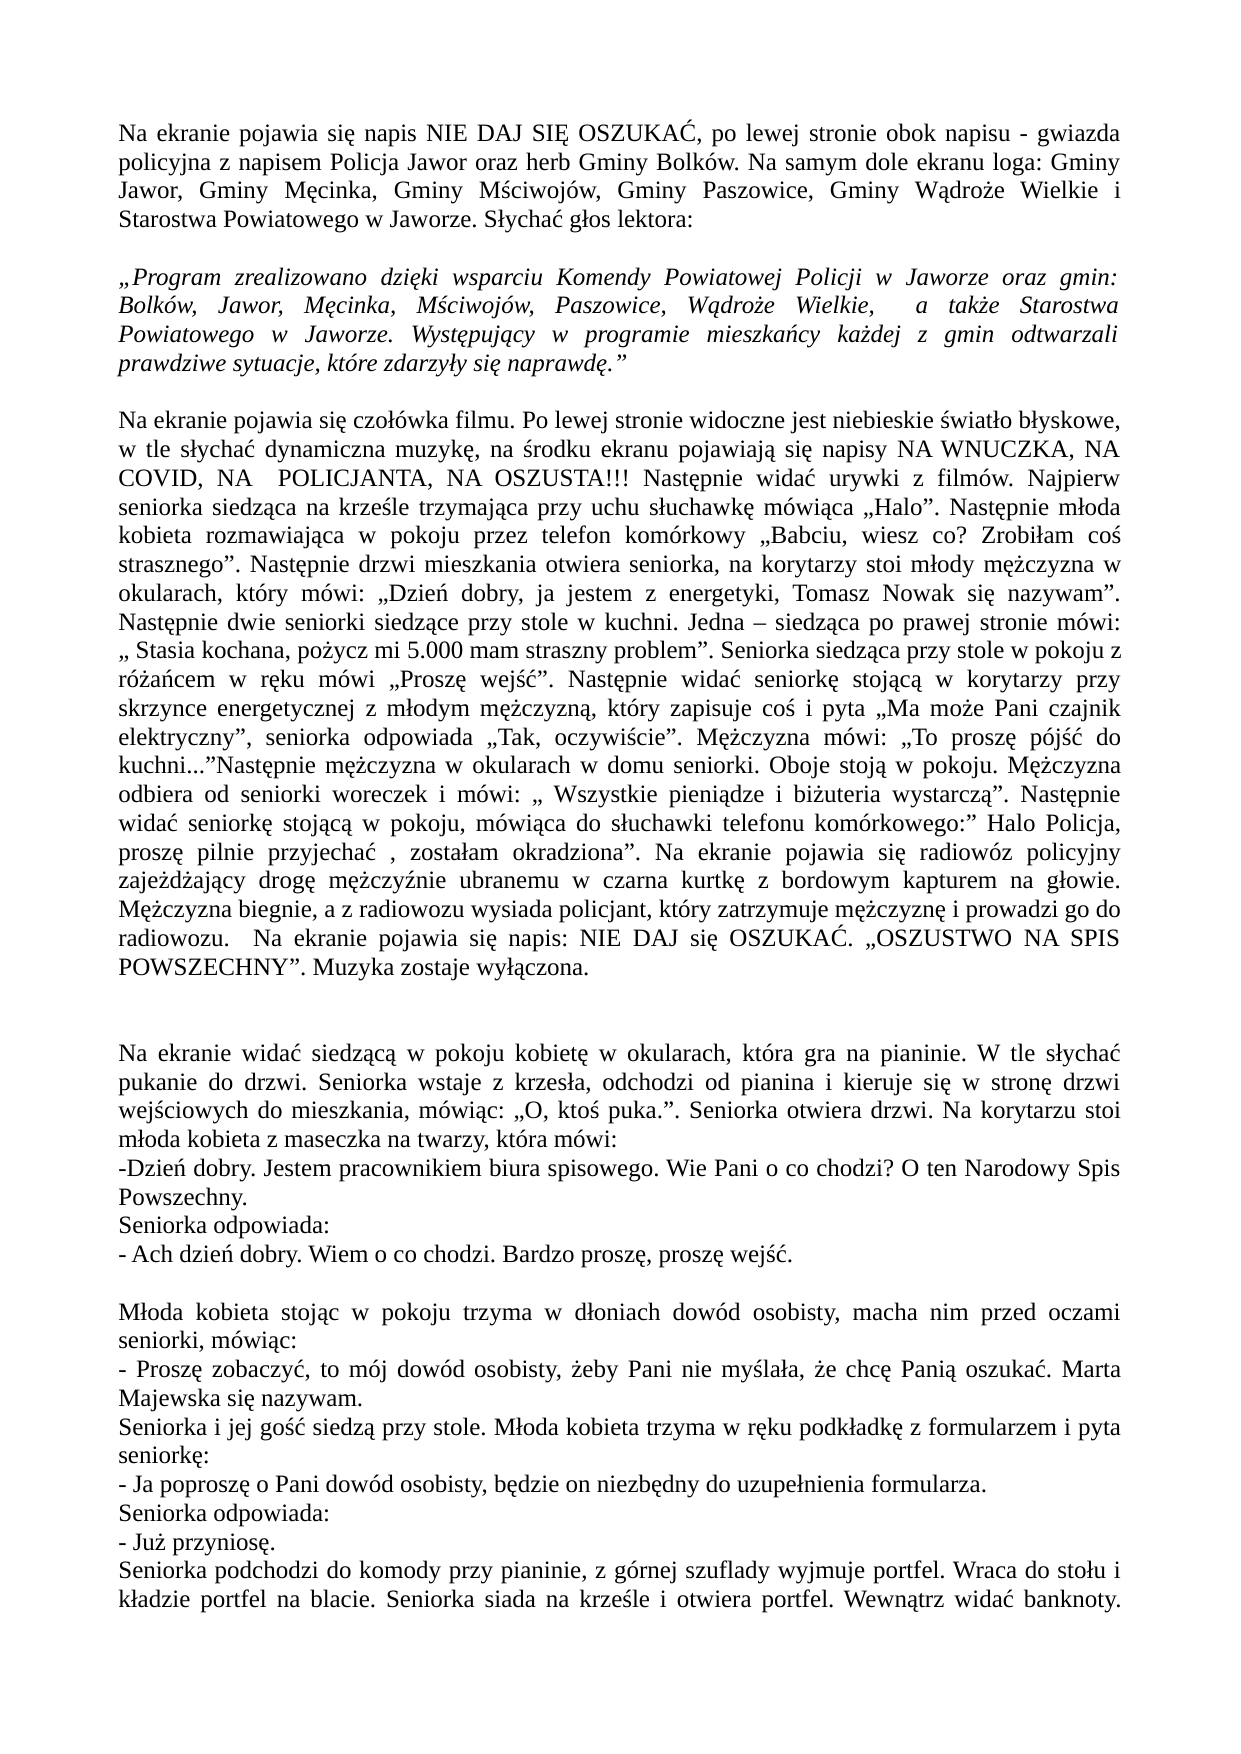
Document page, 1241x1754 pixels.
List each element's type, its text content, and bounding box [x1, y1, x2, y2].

text - Proszę zobaczyć, to mój dowód osobisty, żeby Pani nie myślała, że chcę Panią oszukać. Marta Majewska się nazywam. [118, 1354, 1122, 1412]
text - Już przyniosę. [118, 1527, 1122, 1556]
text „Program zrealizowano dzięki wsparciu Komendy Powiatowej Policji w Jaworze oraz gmin: Bolków, Jawor, Męcinka, Mściwojów, Paszowice, Wądroże Wielkie, a także Starostwa Powiatowego w Jaworze. Występujący w programie mieszkańcy każdej z gmin odtwarzali prawdziwe sytuacje, które zdarzyły się naprawdę.” [118, 262, 1122, 377]
text Seniorka podchodzi do komody przy pianinie, z górnej szuflady wyjmuje portfel. Wraca do stołu i kładzie portfel na blacie. Seniorka siada na krześle i otwiera portfel. Wewnątrz widać banknoty. [118, 1556, 1122, 1613]
text -Dzień dobry. Jestem pracownikiem biura spisowego. Wie Pani o co chodzi? O ten Narodowy Spis Powszechny. [118, 1153, 1122, 1211]
text Na ekranie pojawia się napis NIE DAJ SIĘ OSZUKAĆ, po lewej stronie obok napisu - gwiazda policyjna z napisem Policja Jawor oraz herb Gminy Bolków. Na samym dole ekranu loga: Gminy Jawor, Gminy Męcinka, Gminy Mściwojów, Gminy Paszowice, Gminy Wądroże Wielkie i Starostwa Powiatowego w Jaworze. Słychać głos lektora: [118, 118, 1122, 233]
text - Ach dzień dobry. Wiem o co chodzi. Bardzo proszę, proszę wejść. [118, 1239, 1122, 1268]
text Na ekranie widać siedzącą w pokoju kobietę w okularach, która gra na pianinie. W tle słychać pukanie do drzwi. Seniorka wstaje z krzesła, odchodzi od pianina i kieruje się w stronę drzwi wejściowych do mieszkania, mówiąc: „O, ktoś puka.”. Seniorka otwiera drzwi. Na korytarzu stoi młoda kobieta z maseczka na twarzy, która mówi: [118, 1038, 1122, 1153]
text - Ja poproszę o Pani dowód osobisty, będzie on niezbędny do uzupełnienia formularza. [118, 1469, 1122, 1498]
text Młoda kobieta stojąc w pokoju trzyma w dłoniach dowód osobisty, macha nim przed oczami seniorki, mówiąc: [118, 1297, 1122, 1354]
text Seniorka odpowiada: [118, 1211, 1122, 1239]
text Na ekranie pojawia się czołówka filmu. Po lewej stronie widoczne jest niebieskie światło błyskowe, w tle słychać dynamiczna muzykę, na środku ekranu pojawiają się napisy NA WNUCZKA, NA COVID, NA POLICJANTA, NA OSZUSTA!!! Następnie widać urywki z filmów. Najpierw seniorka siedząca na krześle trzymająca przy uchu słuchawkę mówiąca „Halo”. Następnie młoda kobieta rozmawiająca w pokoju przez telefon komórkowy „Babciu, wiesz co? Zrobiłam coś strasznego”. Następnie drzwi mieszkania otwiera seniorka, na korytarzy stoi młody mężczyzna w okularach, który mówi: „Dzień dobry, ja jestem z energetyki, Tomasz Nowak się nazywam”. Następnie dwie seniorki siedzące przy stole w kuchni. Jedna – siedząca po prawej stronie mówi: „ Stasia kochana, pożycz mi 5.000 mam straszny problem”. Seniorka siedząca przy stole w pokoju z różańcem w ręku mówi „Proszę wejść”. Następnie widać seniorkę stojącą w korytarzy przy skrzynce energetycznej z młodym mężczyzną, który zapisuje coś i pyta „Ma może Pani czajnik elektryczny”, seniorka odpowiada „Tak, oczywiście”. Mężczyzna mówi: „To proszę pójść do kuchni...”Następnie mężczyzna w okularach w domu seniorki. Oboje stoją w pokoju. Mężczyzna odbiera od seniorki woreczek i mówi: „ Wszystkie pieniądze i biżuteria wystarczą”. Następnie widać seniorkę stojącą w pokoju, mówiąca do słuchawki telefonu komórkowego:” Halo Policja, proszę pilnie przyjechać , zostałam okradziona”. Na ekranie pojawia się radiowóz policyjny zajeżdżający drogę mężczyźnie ubranemu w czarna kurtkę z bordowym kapturem na głowie. Mężczyzna biegnie, a z radiowozu wysiada policjant, który zatrzymuje mężczyznę i prowadzi go do radiowozu. Na ekranie pojawia się napis: NIE DAJ się OSZUKAĆ. „OSZUSTWO NA SPIS POWSZECHNY”. Muzyka zostaje wyłączona. [118, 406, 1122, 981]
text Seniorka odpowiada: [118, 1498, 1122, 1527]
text Seniorka i jej gość siedzą przy stole. Młoda kobieta trzyma w ręku podkładkę z formularzem i pyta seniorkę: [118, 1412, 1122, 1469]
